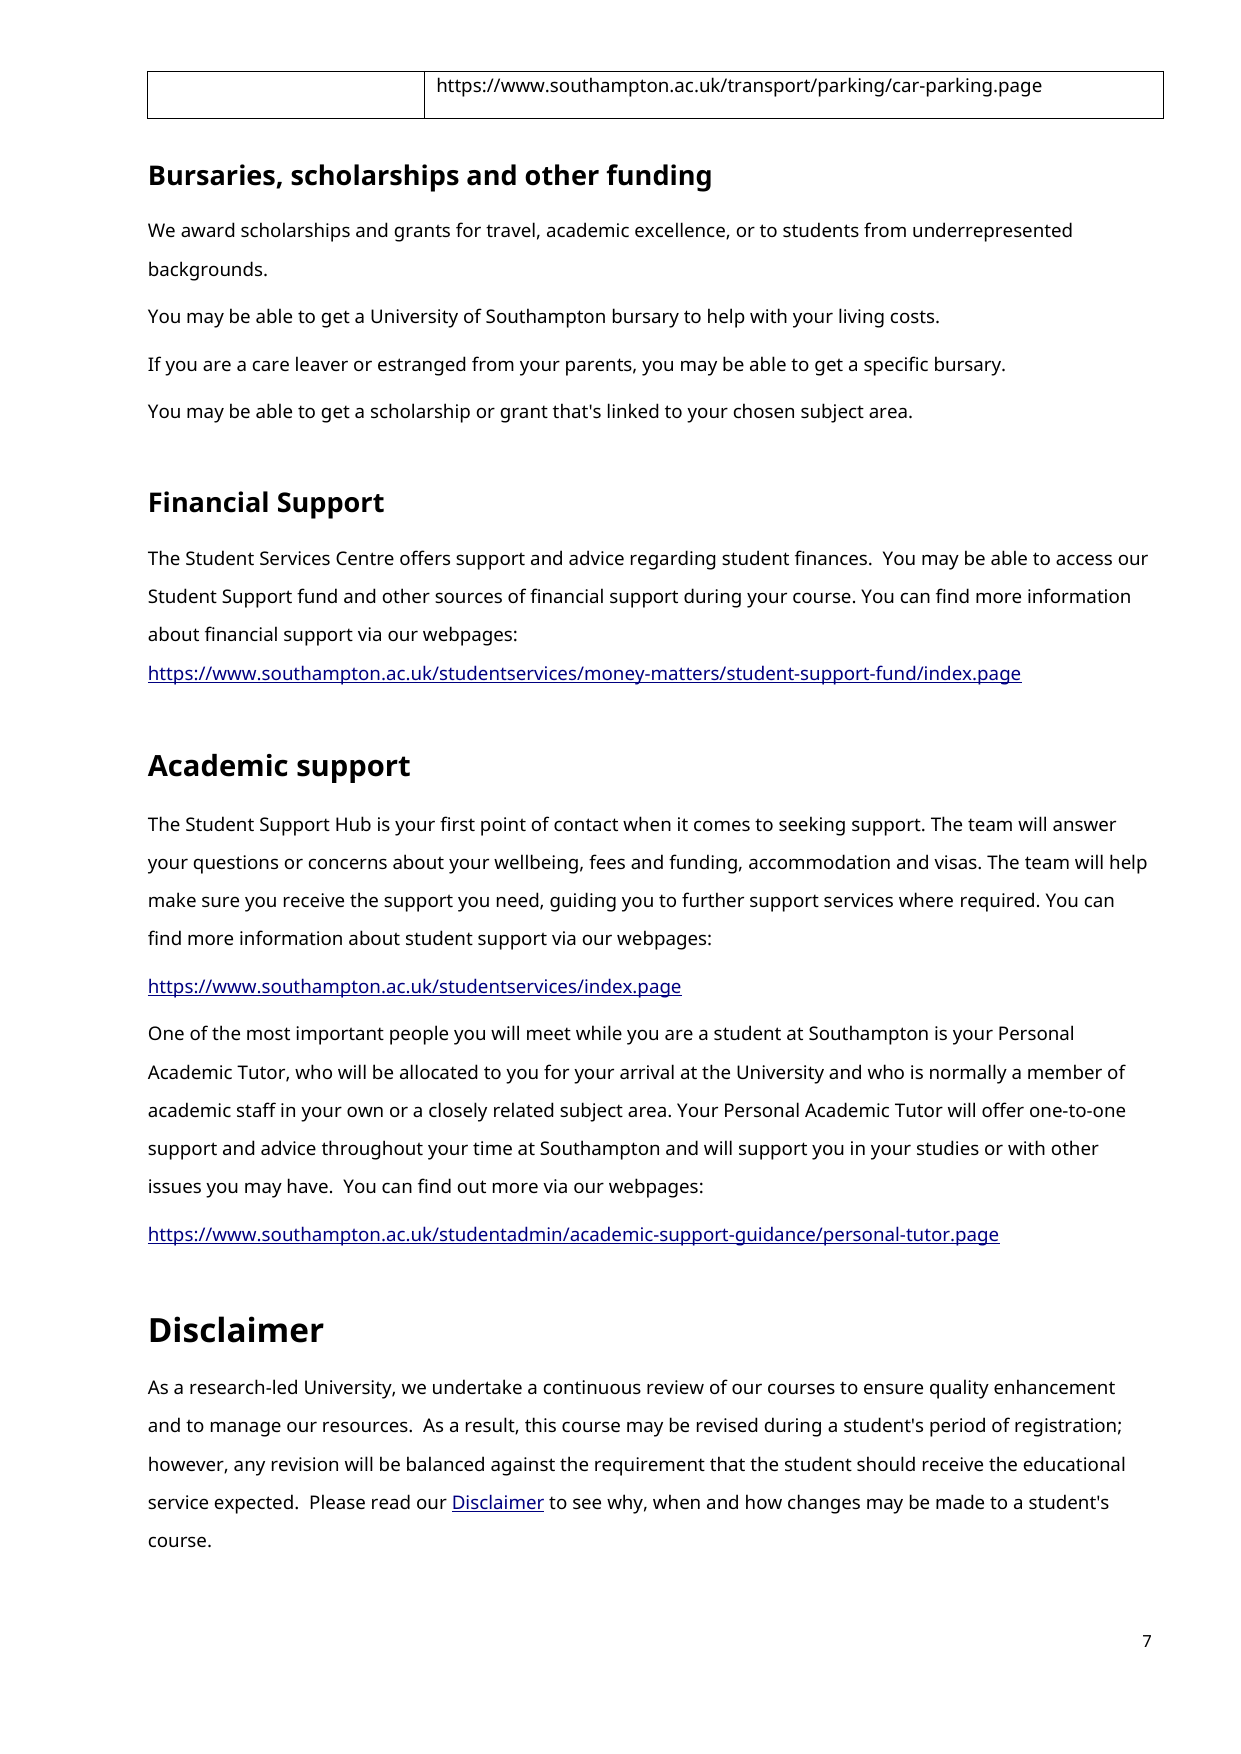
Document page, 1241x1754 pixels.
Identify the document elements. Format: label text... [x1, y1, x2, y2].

text If you are a care leaver or estranged from your parents, you may be able to get a specific bursary. [148, 351, 1152, 377]
table_cell https://www.southampton.ac.uk/transport/parking/car-parking.page [425, 72, 1163, 117]
text The Student Support Hub is your first point of contact when it comes to seeking support. The team will answer your questions or concerns about your wellbeing, fees and funding, accommodation and visas. The team will help make sure you receive the support you need, guiding you to further support services where required. You can find more information about student support via our webpages: [148, 811, 1152, 951]
text https://www.southampton.ac.uk/studentservices/index.page [148, 973, 1152, 999]
text One of the most important people you will meet while you are a student at Southampton is your Personal Academic Tutor, who will be allocated to you for your arrival at the University and who is normally a member of academic staff in your own or a closely related subject area. Your Personal Academic Tutor will offer one-to-one support and advice throughout your time at Southampton and will support you in your studies or with other issues you may have. You can find out more via our webpages: [148, 1021, 1152, 1199]
text You may be able to get a University of Southampton bursary to help with your living costs. [148, 303, 1152, 329]
text The Student Services Centre offers support and advice regarding student finances. You may be able to access our Student Support fund and other sources of financial support during your course. You can find more information about financial support via our webpages: https://www.southampton.ac.uk/studentservices/money-matters/student-support-fund/index.page [148, 545, 1152, 686]
text As a research-led University, we undertake a continuous review of our courses to ensure quality enhancement and to manage our resources. As a result, this course may be revised during a student's period of registration; however, any revision will be balanced against the requirement that the student should receive the educational service expected. Please read our Disclaimer to see why, when and how changes may be made to a student's course. [148, 1374, 1152, 1553]
table_cell [148, 72, 424, 117]
subtitle Bursaries, scholarships and other funding [148, 156, 1152, 193]
text We award scholarships and grants for travel, academic excellence, or to students from underrepresented backgrounds. [148, 218, 1152, 281]
text You may be able to get a scholarship or grant that's linked to your chosen subject area. [148, 399, 1152, 424]
subtitle Disclaimer [148, 1306, 1152, 1352]
subtitle Academic support [148, 745, 1152, 785]
text https://www.southampton.ac.uk/studentadmin/academic-support-guidance/personal-tutor.page [148, 1221, 1152, 1247]
subtitle Financial Support [148, 484, 1152, 521]
